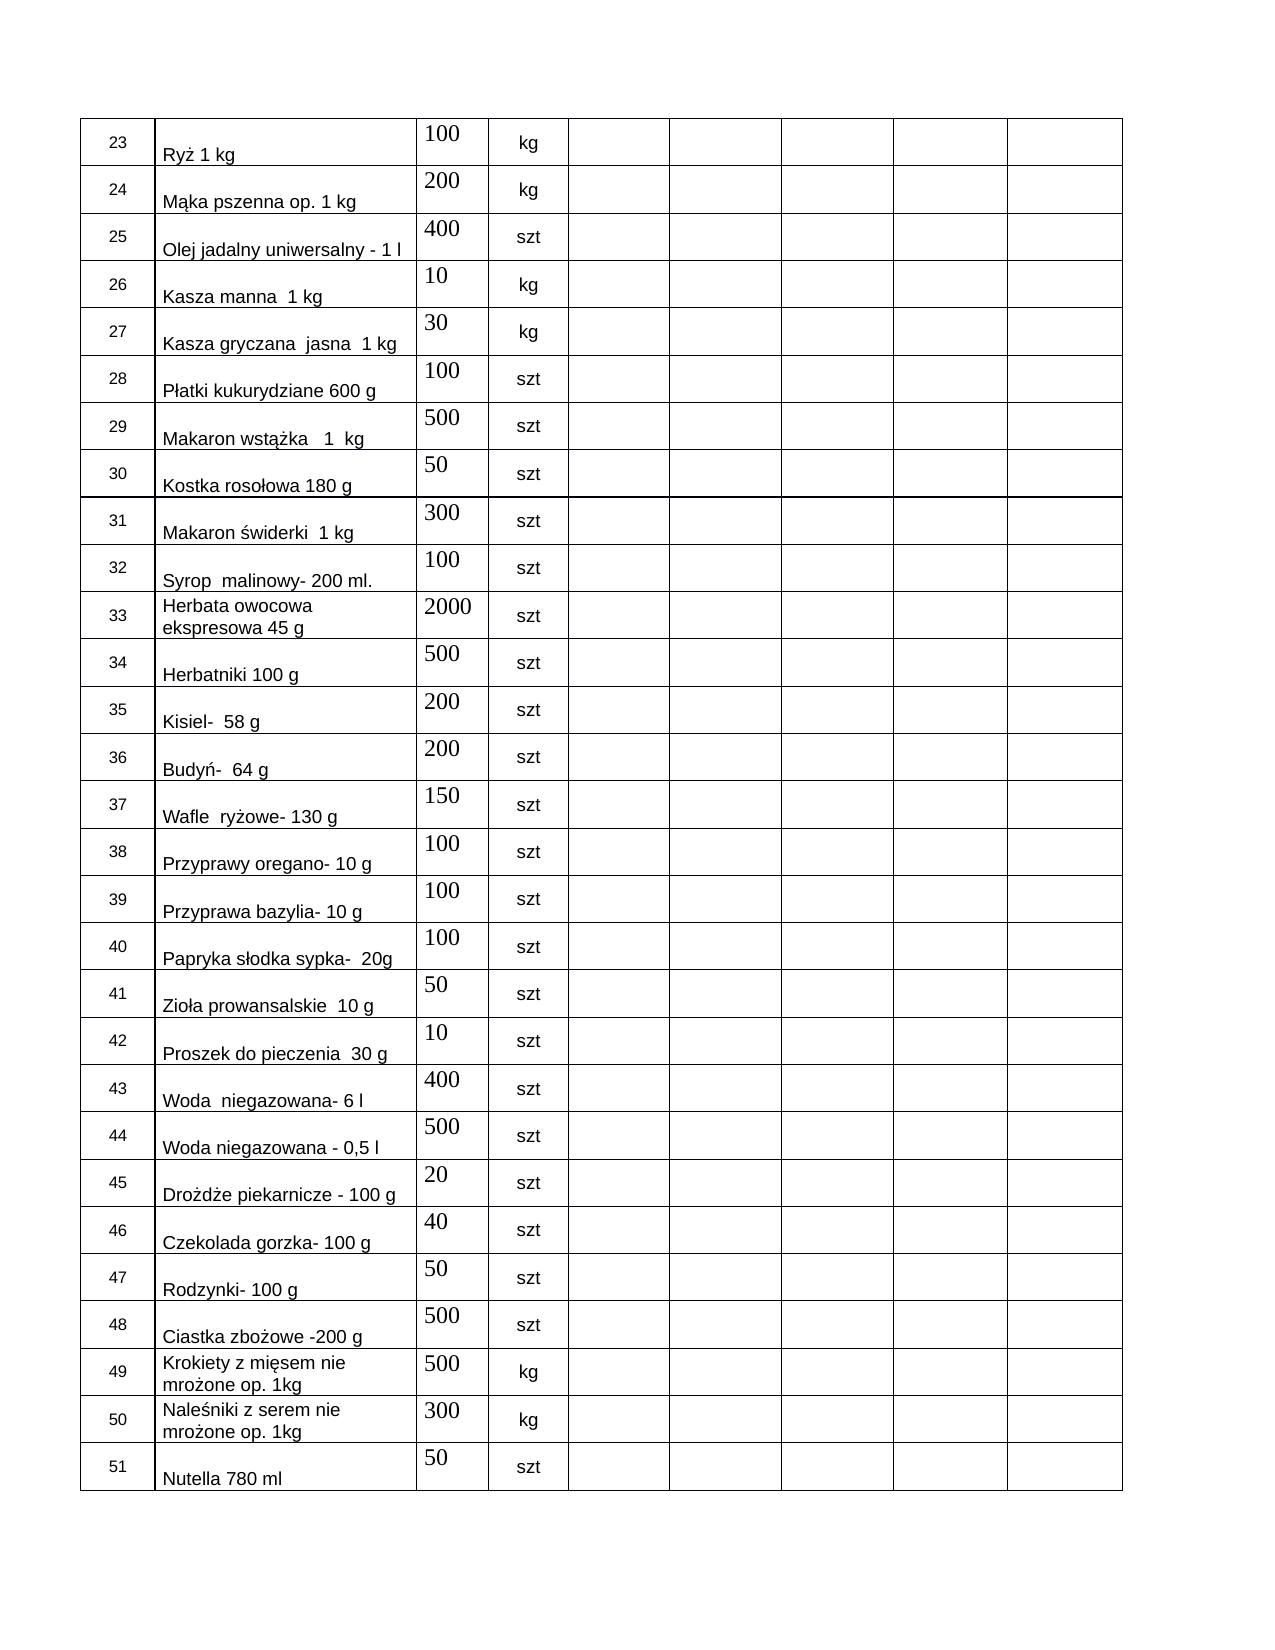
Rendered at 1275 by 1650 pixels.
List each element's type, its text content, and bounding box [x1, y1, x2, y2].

table_cell [670, 498, 781, 544]
table_cell 39 [81, 876, 154, 922]
table_cell 400 [417, 1065, 488, 1111]
table_cell [1008, 923, 1122, 969]
table_cell [670, 592, 781, 638]
table_cell [670, 687, 781, 733]
table_cell 47 [81, 1254, 154, 1300]
table_cell [670, 403, 781, 449]
table_cell kg [489, 308, 568, 354]
table_cell 500 [417, 403, 488, 449]
table_cell [569, 261, 669, 307]
table_cell [782, 261, 893, 307]
table_cell 45 [81, 1160, 154, 1206]
table_cell Woda niegazowana - 0,5 l [156, 1112, 416, 1158]
table_cell [1008, 214, 1122, 260]
table_cell [569, 1112, 669, 1158]
table_cell [569, 1254, 669, 1300]
table_cell [569, 1396, 669, 1442]
table_cell 100 [417, 119, 488, 165]
table_cell [1008, 1254, 1122, 1300]
table_cell [569, 450, 669, 496]
table_cell kg [489, 1396, 568, 1442]
table_cell [569, 1349, 669, 1395]
table_cell [894, 1207, 1007, 1253]
table_cell [894, 214, 1007, 260]
table_cell 200 [417, 687, 488, 733]
table_cell 150 [417, 781, 488, 827]
table_cell [670, 1349, 781, 1395]
table_cell 50 [417, 450, 488, 496]
table_cell 33 [81, 592, 154, 638]
table_cell [1008, 498, 1122, 544]
table_cell szt [489, 1207, 568, 1253]
table_cell [782, 403, 893, 449]
table_cell [782, 1254, 893, 1300]
table_cell [1008, 261, 1122, 307]
table_cell Ryż 1 kg [156, 119, 416, 165]
table_cell 27 [81, 308, 154, 354]
table_cell szt [489, 592, 568, 638]
table_cell 36 [81, 734, 154, 780]
table_cell 40 [81, 923, 154, 969]
table_cell [1008, 166, 1122, 213]
table_cell szt [489, 1301, 568, 1348]
table_cell szt [489, 498, 568, 544]
table_cell 30 [81, 450, 154, 496]
table_cell [569, 545, 669, 591]
table_cell [1008, 639, 1122, 686]
table_cell Makaron świderki 1 kg [156, 498, 416, 544]
table_cell szt [489, 1112, 568, 1158]
table_cell [569, 592, 669, 638]
table_cell kg [489, 166, 568, 213]
table_cell [782, 119, 893, 165]
table_cell szt [489, 1254, 568, 1300]
table_cell [894, 450, 1007, 496]
table_cell [670, 829, 781, 875]
table_cell szt [489, 356, 568, 402]
table_cell [1008, 1301, 1122, 1348]
table_cell [782, 1160, 893, 1206]
table_cell [670, 545, 781, 591]
table_cell [569, 214, 669, 260]
table_cell szt [489, 1443, 568, 1489]
table_cell [894, 1443, 1007, 1489]
table_cell [670, 356, 781, 402]
table_cell [894, 308, 1007, 354]
table_cell 43 [81, 1065, 154, 1111]
table_cell kg [489, 261, 568, 307]
table_cell [569, 639, 669, 686]
table_cell [782, 592, 893, 638]
table_cell [1008, 1396, 1122, 1442]
table_cell [1008, 1112, 1122, 1158]
table_cell Drożdże piekarnicze - 100 g [156, 1160, 416, 1206]
table_cell [894, 1349, 1007, 1395]
table_cell Kasza manna 1 kg [156, 261, 416, 307]
table_cell [670, 1112, 781, 1158]
table_cell 32 [81, 545, 154, 591]
table_cell [894, 1018, 1007, 1064]
table_cell [1008, 687, 1122, 733]
table_cell 44 [81, 1112, 154, 1158]
table_cell [1008, 119, 1122, 165]
table_cell 100 [417, 356, 488, 402]
table_cell [782, 923, 893, 969]
table_cell [670, 734, 781, 780]
table_cell szt [489, 450, 568, 496]
table_cell [782, 1443, 893, 1489]
table_cell [1008, 734, 1122, 780]
table_cell 31 [81, 498, 154, 544]
table_cell 10 [417, 1018, 488, 1064]
table_cell szt [489, 1065, 568, 1111]
table_cell [894, 876, 1007, 922]
table_cell [894, 403, 1007, 449]
table_cell Ciastka zbożowe -200 g [156, 1301, 416, 1348]
table_cell [1008, 356, 1122, 402]
table_cell [782, 970, 893, 1017]
table_cell [894, 1160, 1007, 1206]
table_cell [782, 734, 893, 780]
table_cell [670, 781, 781, 827]
table_cell szt [489, 829, 568, 875]
table_cell 26 [81, 261, 154, 307]
table_cell szt [489, 734, 568, 780]
table_cell [894, 1254, 1007, 1300]
table_cell [894, 781, 1007, 827]
table_cell Papryka słodka sypka- 20g [156, 923, 416, 969]
table_cell 20 [417, 1160, 488, 1206]
table_cell [1008, 1160, 1122, 1206]
table_cell 500 [417, 639, 488, 686]
table_cell szt [489, 923, 568, 969]
table_cell 24 [81, 166, 154, 213]
table_cell szt [489, 1160, 568, 1206]
table_cell [782, 1349, 893, 1395]
table_cell [670, 450, 781, 496]
table_cell 34 [81, 639, 154, 686]
table_cell [894, 1065, 1007, 1111]
table_cell [670, 1065, 781, 1111]
table_cell [894, 734, 1007, 780]
table_cell Kostka rosołowa 180 g [156, 450, 416, 496]
table_cell [894, 970, 1007, 1017]
table_cell 41 [81, 970, 154, 1017]
table_cell [670, 261, 781, 307]
table_cell [1008, 592, 1122, 638]
table_cell [894, 923, 1007, 969]
table_cell 400 [417, 214, 488, 260]
table_cell 50 [417, 970, 488, 1017]
table_cell 46 [81, 1207, 154, 1253]
table_cell [894, 687, 1007, 733]
table_cell [670, 1443, 781, 1489]
table_cell [569, 166, 669, 213]
table_cell [569, 403, 669, 449]
table_cell 23 [81, 119, 154, 165]
table_cell Płatki kukurydziane 600 g [156, 356, 416, 402]
table_cell [782, 308, 893, 354]
table_cell Kisiel- 58 g [156, 687, 416, 733]
table_cell [1008, 1065, 1122, 1111]
table_cell [894, 1396, 1007, 1442]
table_cell [569, 781, 669, 827]
table_cell 200 [417, 166, 488, 213]
table_cell [782, 214, 893, 260]
table_cell [569, 687, 669, 733]
table_cell [569, 308, 669, 354]
table_cell [782, 1301, 893, 1348]
table_cell [569, 876, 669, 922]
table_cell [569, 734, 669, 780]
table_cell [782, 687, 893, 733]
table_cell [1008, 545, 1122, 591]
table_cell [670, 1207, 781, 1253]
table_cell [569, 1018, 669, 1064]
table_cell szt [489, 1018, 568, 1064]
table_cell 37 [81, 781, 154, 827]
table_cell Woda niegazowana- 6 l [156, 1065, 416, 1111]
table_cell [894, 592, 1007, 638]
table_cell [782, 639, 893, 686]
table_cell Mąka pszenna op. 1 kg [156, 166, 416, 213]
table_cell [670, 1254, 781, 1300]
table_cell Kasza gryczana jasna 1 kg [156, 308, 416, 354]
table_cell szt [489, 545, 568, 591]
table_cell [894, 829, 1007, 875]
table_cell 300 [417, 498, 488, 544]
table_cell szt [489, 687, 568, 733]
table_cell 500 [417, 1349, 488, 1395]
table_cell 29 [81, 403, 154, 449]
table_cell 200 [417, 734, 488, 780]
table_cell kg [489, 119, 568, 165]
table_cell [894, 356, 1007, 402]
table_cell kg [489, 1349, 568, 1395]
table_cell Syrop malinowy- 200 ml. [156, 545, 416, 591]
table_cell [1008, 1443, 1122, 1489]
table_cell szt [489, 970, 568, 1017]
table_cell Czekolada gorzka- 100 g [156, 1207, 416, 1253]
table_cell Herbatniki 100 g [156, 639, 416, 686]
table_cell Nutella 780 ml [156, 1443, 416, 1489]
table_cell 38 [81, 829, 154, 875]
table_cell [569, 1301, 669, 1348]
table_cell [782, 781, 893, 827]
table_cell 30 [417, 308, 488, 354]
table_cell [670, 876, 781, 922]
table_cell [670, 308, 781, 354]
table_cell [1008, 403, 1122, 449]
table_cell Herbata owocowa ekspresowa 45 g [156, 592, 416, 638]
table_cell szt [489, 639, 568, 686]
table_cell [894, 1301, 1007, 1348]
table_cell 49 [81, 1349, 154, 1395]
table_cell [782, 166, 893, 213]
table_cell [782, 829, 893, 875]
table_cell [1008, 1349, 1122, 1395]
table_cell [569, 119, 669, 165]
table_cell [1008, 970, 1122, 1017]
table_cell [894, 639, 1007, 686]
table_cell [782, 1112, 893, 1158]
table_cell szt [489, 214, 568, 260]
table_cell Makaron wstążka 1 kg [156, 403, 416, 449]
table_cell 100 [417, 545, 488, 591]
table_cell [569, 1207, 669, 1253]
table_cell [569, 970, 669, 1017]
table_cell [782, 545, 893, 591]
table_cell 25 [81, 214, 154, 260]
table_cell [782, 450, 893, 496]
table_cell szt [489, 781, 568, 827]
table_cell [670, 166, 781, 213]
table_cell [782, 1207, 893, 1253]
table_cell 35 [81, 687, 154, 733]
table_cell [894, 261, 1007, 307]
table_cell Budyń- 64 g [156, 734, 416, 780]
table_cell [1008, 308, 1122, 354]
table_cell 300 [417, 1396, 488, 1442]
table_cell [670, 970, 781, 1017]
table_cell Rodzynki- 100 g [156, 1254, 416, 1300]
table_cell [894, 119, 1007, 165]
table_cell Wafle ryżowe- 130 g [156, 781, 416, 827]
table_cell [782, 876, 893, 922]
table_cell [670, 1160, 781, 1206]
table_cell [782, 498, 893, 544]
table_cell [569, 1443, 669, 1489]
table_cell 2000 [417, 592, 488, 638]
table_cell szt [489, 876, 568, 922]
table_cell [782, 1396, 893, 1442]
table_cell 100 [417, 876, 488, 922]
table_cell 50 [81, 1396, 154, 1442]
table_cell [1008, 1207, 1122, 1253]
table_cell 50 [417, 1254, 488, 1300]
table_cell Przyprawa bazylia- 10 g [156, 876, 416, 922]
table_cell [782, 1018, 893, 1064]
table_cell Przyprawy oregano- 10 g [156, 829, 416, 875]
table_cell [569, 829, 669, 875]
table_cell [670, 923, 781, 969]
table_cell 40 [417, 1207, 488, 1253]
table_cell [670, 1018, 781, 1064]
table_cell [894, 1112, 1007, 1158]
table_cell [782, 356, 893, 402]
table_cell [782, 1065, 893, 1111]
table_cell [1008, 829, 1122, 875]
table_cell [569, 498, 669, 544]
table_cell Naleśniki z serem nie mrożone op. 1kg [156, 1396, 416, 1442]
table_cell 100 [417, 923, 488, 969]
table_cell [1008, 876, 1122, 922]
table_cell [1008, 1018, 1122, 1064]
table_cell 48 [81, 1301, 154, 1348]
table_cell szt [489, 403, 568, 449]
table_cell [670, 639, 781, 686]
table_cell [569, 1160, 669, 1206]
table_cell Proszek do pieczenia 30 g [156, 1018, 416, 1064]
table_cell 500 [417, 1112, 488, 1158]
table_cell [569, 923, 669, 969]
table_cell [670, 214, 781, 260]
table_cell 100 [417, 829, 488, 875]
table_cell [1008, 450, 1122, 496]
table_cell 10 [417, 261, 488, 307]
table_cell [569, 1065, 669, 1111]
table_cell Zioła prowansalskie 10 g [156, 970, 416, 1017]
table_cell 28 [81, 356, 154, 402]
table_cell [569, 356, 669, 402]
table_cell [894, 166, 1007, 213]
table_cell 500 [417, 1301, 488, 1348]
table_cell [894, 498, 1007, 544]
table_cell Krokiety z mięsem nie mrożone op. 1kg [156, 1349, 416, 1395]
table_cell [1008, 781, 1122, 827]
table_cell 50 [417, 1443, 488, 1489]
table_cell 42 [81, 1018, 154, 1064]
table_cell [670, 1396, 781, 1442]
table_cell 51 [81, 1443, 154, 1489]
table_cell [670, 1301, 781, 1348]
table_cell Olej jadalny uniwersalny - 1 l [156, 214, 416, 260]
table_cell [894, 545, 1007, 591]
table_cell [670, 119, 781, 165]
